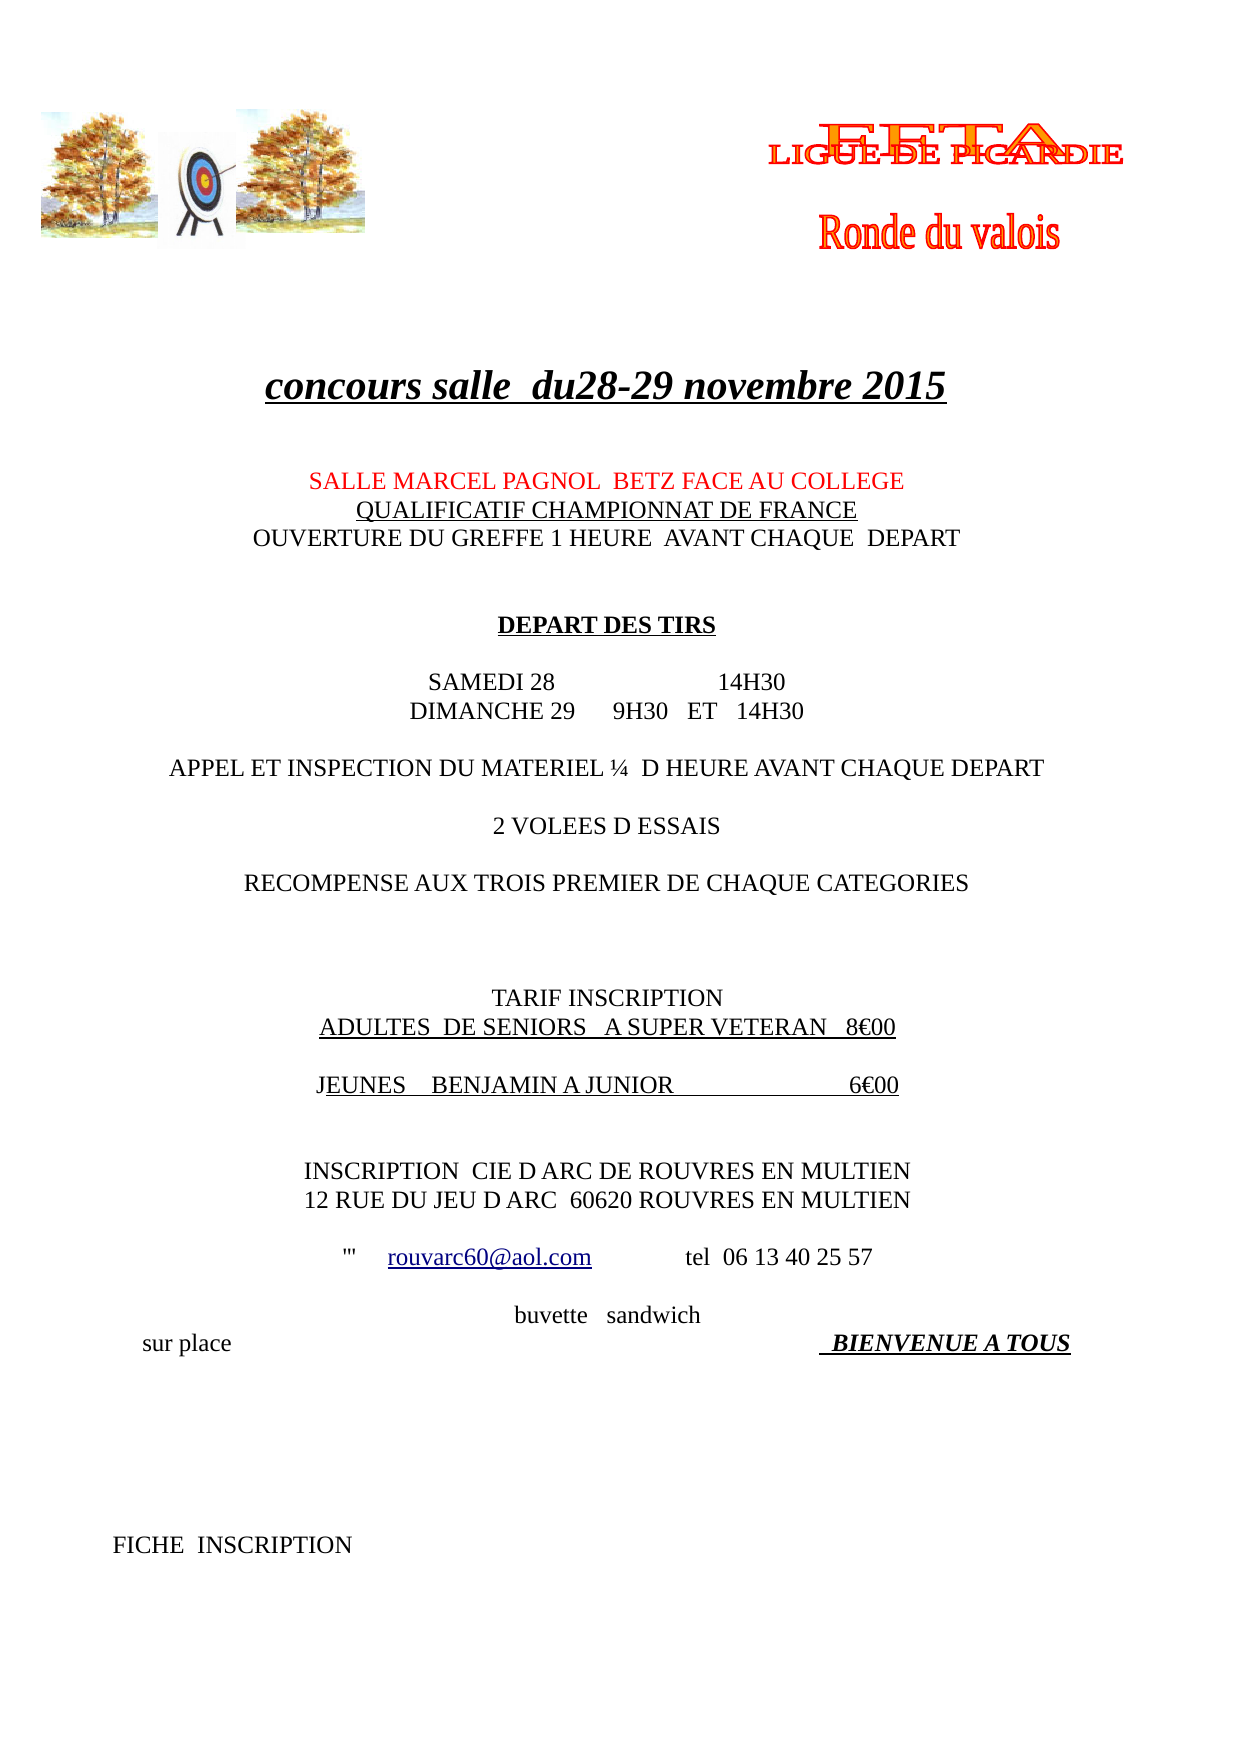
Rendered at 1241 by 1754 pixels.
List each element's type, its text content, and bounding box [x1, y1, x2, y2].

text sur place BIENVENUE A TOUS [71, 1328, 1144, 1357]
text buvette sandwich [71, 1300, 1144, 1328]
text DEPART DES TIRS [69, 610, 1144, 638]
text FICHE INSCRIPTION [112, 1530, 1144, 1558]
text ADULTES DE SENIORS A SUPER VETERAN 8€00 [71, 1012, 1144, 1041]
text TARIF INSCRIPTION [71, 983, 1144, 1012]
text 12 RUE DU JEU D ARC 60620 ROUVRES EN MULTIEN [71, 1185, 1144, 1213]
text RECOMPENSE AUX TROIS PREMIER DE CHAQUE CATEGORIES [69, 868, 1144, 897]
text APPEL ET INSPECTION DU MATERIEL ¼ D HEURE AVANT CHAQUE DEPART [69, 753, 1144, 782]
text JEUNES BENJAMIN A JUNIOR 6€00 [71, 1070, 1144, 1098]
text OUVERTURE DU GREFFE 1 HEURE AVANT CHAQUE DEPART [69, 523, 1144, 552]
text SAMEDI 28 14H30 [69, 667, 1144, 696]
text DIMANCHE 29 9H30 ET 14H30 [69, 696, 1144, 725]
text ''' rouvarc60@aol.com tel 06 13 40 25 57 [71, 1242, 1144, 1271]
text INSCRIPTION CIE D ARC DE ROUVRES EN MULTIEN [71, 1156, 1144, 1185]
text 2 VOLEES D ESSAIS [69, 811, 1144, 840]
text SALLE MARCEL PAGNOL BETZ FACE AU COLLEGE [69, 466, 1144, 495]
text concours salle du28-29 novembre 2015 [71, 361, 1144, 408]
text QUALIFICATIF CHAMPIONNAT DE FRANCE [69, 495, 1144, 523]
